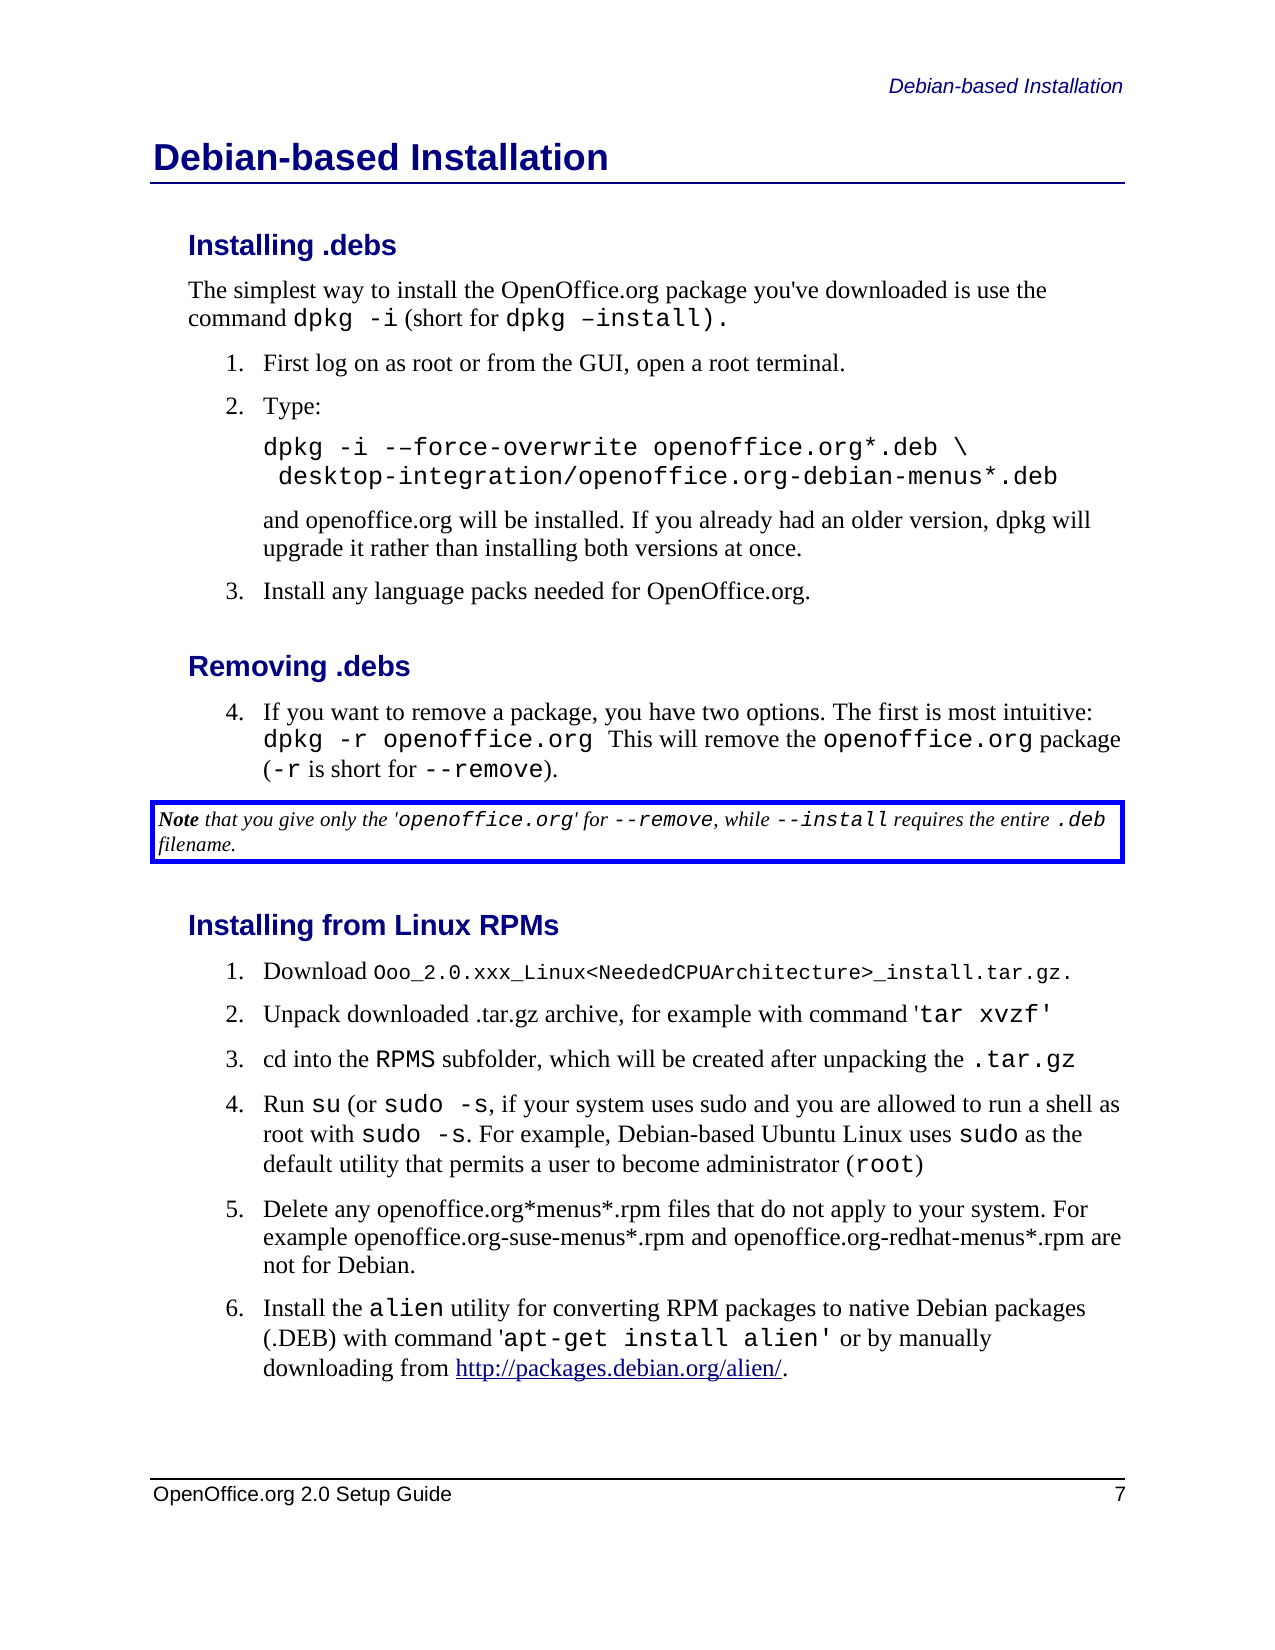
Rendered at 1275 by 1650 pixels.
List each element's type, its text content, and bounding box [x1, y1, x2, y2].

list Delete any openoffice.org*menus*.rpm files that do not apply to your system. For example openoffice.org-suse-menus*.rpm and openoffice.org-redhat-menus*.rpm are not for Debian. [225, 1195, 1125, 1279]
list and openoffice.org will be installed. If you already had an older version, dpkg will upgrade it rather than installing both versions at once. [225, 506, 1125, 562]
text Note that you give only the 'openoffice.org' for --remove, while --install requires the entire .deb filename. [155, 805, 1120, 859]
subtitle Removing .debs [188, 650, 1125, 683]
subtitle Debian-based Installation [150, 134, 1125, 182]
list dpkg -i -–force-overwrite openoffice.org*.deb \ desktop-integration/openoffice.org-debian-menus*.deb [225, 434, 1125, 492]
list Type: [225, 392, 1125, 420]
subtitle Installing .debs [188, 229, 1125, 261]
list Unpack downloaded .tar.gz archive, for example with command 'tar xvzf' [225, 1000, 1125, 1030]
list First log on as root or from the GUI, open a root terminal. [225, 349, 1125, 377]
list Run su (or sudo -s, if your system uses sudo and you are allowed to run a shell as root with sudo -s. For example, Debian-based Ubuntu Linux uses sudo as the default utility that permits a user to become administrator (root) [225, 1090, 1125, 1180]
subtitle Installing from Linux RPMs [188, 909, 1125, 942]
list cd into the RPMS subfolder, which will be created after unpacking the .tar.gz [225, 1045, 1125, 1075]
list Download Ooo_2.0.xxx_Linux<NeededCPUArchitecture>_install.tar.gz. [225, 957, 1125, 986]
list Install the alien utility for converting RPM packages to native Debian packages (.DEB) with command 'apt-get install alien' or by manually downloading from http://packages.debian.org/alien/. [225, 1294, 1125, 1382]
list If you want to remove a package, you have two options. The first is most intuitive: dpkg -r openoffice.org This will remove the openoffice.org package (-r is short for --remove). [225, 697, 1125, 785]
list Install any language packs needed for OpenOffice.org. [225, 577, 1125, 605]
text The simplest way to install the OpenOffice.org package you've downloaded is use the command dpkg -i (short for dpkg –install). [188, 276, 1125, 334]
